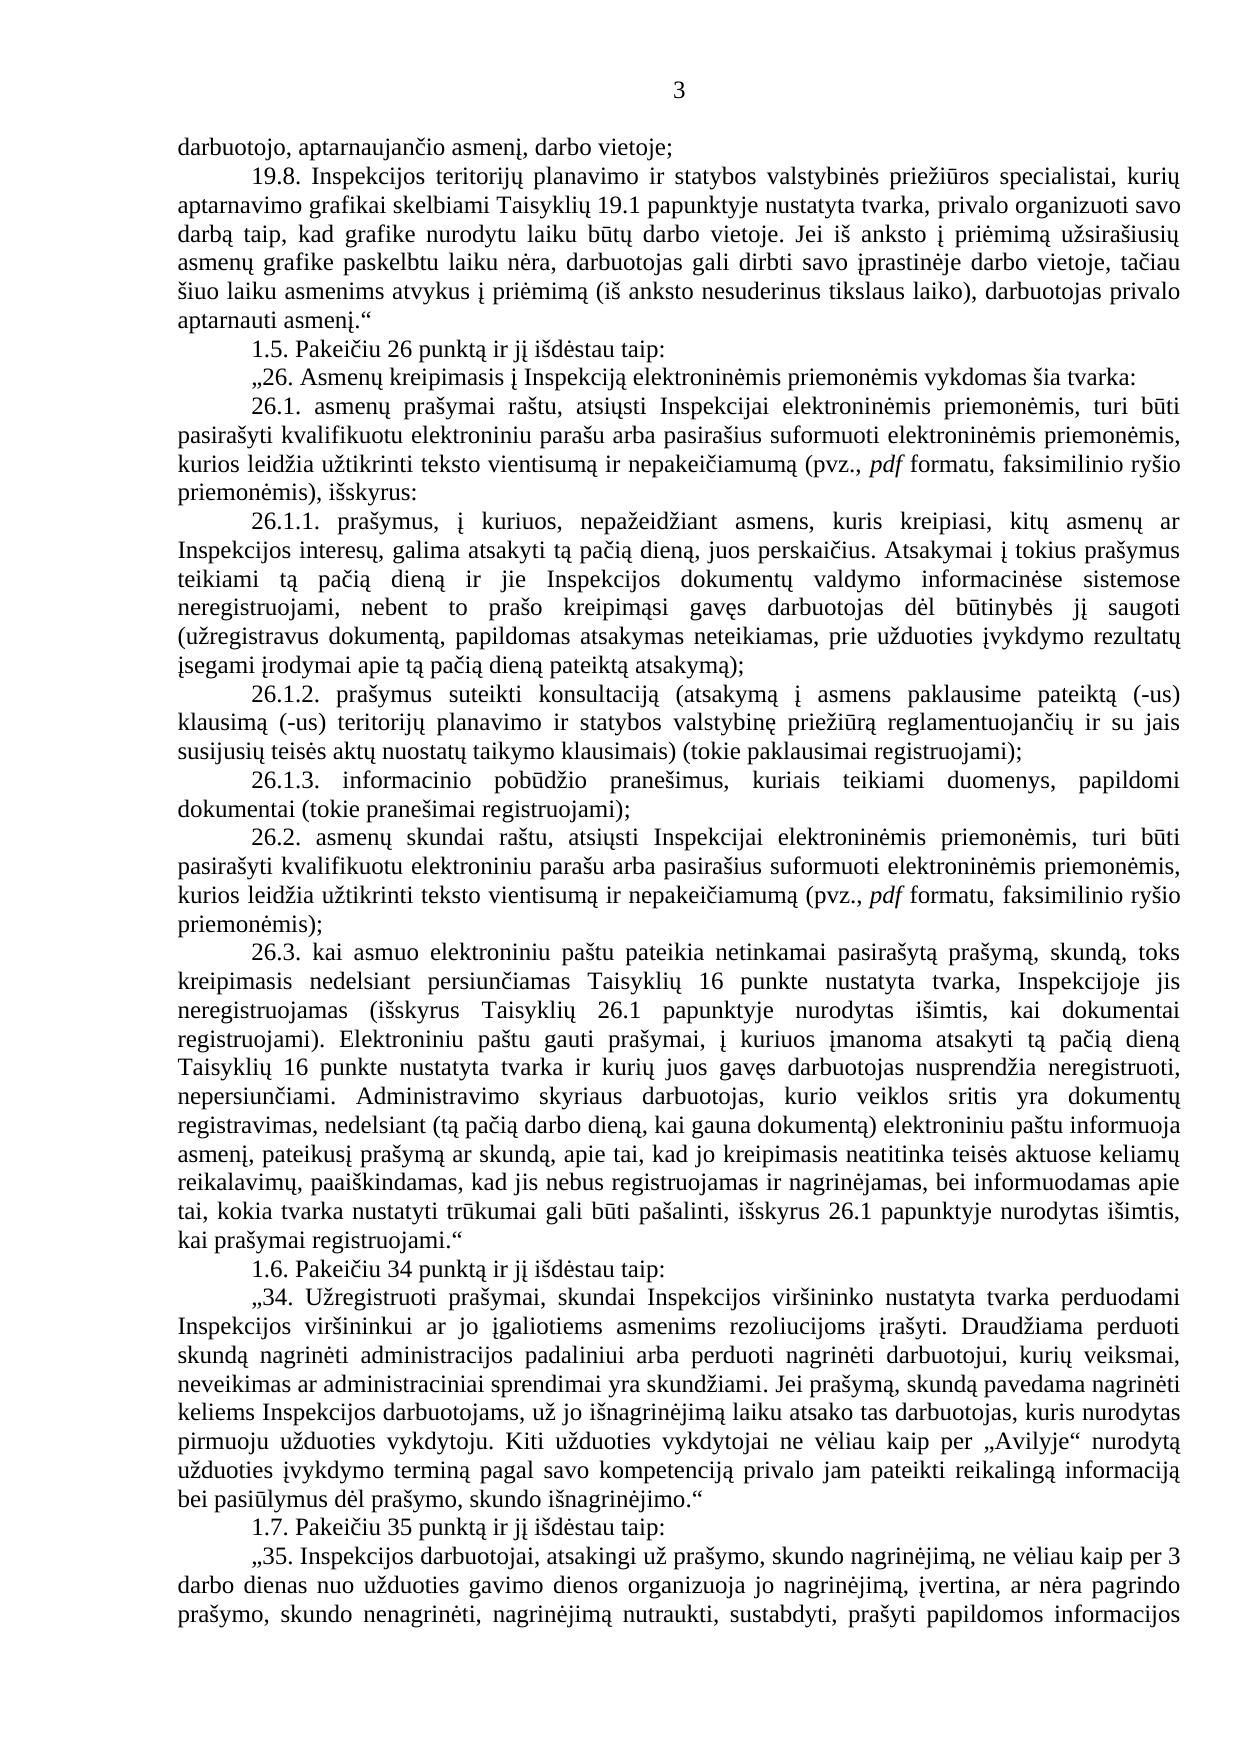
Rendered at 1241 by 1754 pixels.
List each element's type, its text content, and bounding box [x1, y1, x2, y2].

text 26.1.1. prašymus, į kuriuos, nepažeidžiant asmens, kuris kreipiasi, kitų asmenų ar Inspekcijos interesų, galima atsakyti tą pačią dieną, juos perskaičius. Atsakymai į tokius prašymus teikiami tą pačią dieną ir jie Inspekcijos dokumentų valdymo informacinėse sistemose neregistruojami, nebent to prašo kreipimąsi gavęs darbuotojas dėl būtinybės jį saugoti (užregistravus dokumentą, papildomas atsakymas neteikiamas, prie užduoties įvykdymo rezultatų įsegami įrodymai apie tą pačią dieną pateiktą atsakymą); [177, 506, 1181, 679]
text „26. Asmenų kreipimasis į Inspekciją elektroninėmis priemonėmis vykdomas šia tvarka: [177, 362, 1181, 391]
text 26.1.2. prašymus suteikti konsultaciją (atsakymą į asmens paklausime pateiktą (-us) klausimą (-us) teritorijų planavimo ir statybos valstybinę priežiūrą reglamentuojančių ir su jais susijusių teisės aktų nuostatų taikymo klausimais) (tokie paklausimai registruojami); [177, 679, 1181, 765]
text 26.3. kai asmuo elektroniniu paštu pateikia netinkamai pasirašytą prašymą, skundą, toks kreipimasis nedelsiant persiunčiamas Taisyklių 16 punkte nustatyta tvarka, Inspekcijoje jis neregistruojamas (išskyrus Taisyklių 26.1 papunktyje nurodytas išimtis, kai dokumentai registruojami). Elektroniniu paštu gauti prašymai, į kuriuos įmanoma atsakyti tą pačią dieną Taisyklių 16 punkte nustatyta tvarka ir kurių juos gavęs darbuotojas nusprendžia neregistruoti, nepersiunčiami. Administravimo skyriaus darbuotojas, kurio veiklos sritis yra dokumentų registravimas, nedelsiant (tą pačią darbo dieną, kai gauna dokumentą) elektroniniu paštu informuoja asmenį, pateikusį prašymą ar skundą, apie tai, kad jo kreipimasis neatitinka teisės aktuose keliamų reikalavimų, paaiškindamas, kad jis nebus registruojamas ir nagrinėjamas, bei informuodamas apie tai, kokia tvarka nustatyti trūkumai gali būti pašalinti, išskyrus 26.1 papunktyje nurodytas išimtis, kai prašymai registruojami.“ [177, 937, 1181, 1254]
text 19.8. Inspekcijos teritorijų planavimo ir statybos valstybinės priežiūros specialistai, kurių aptarnavimo grafikai skelbiami Taisyklių 19.1 papunktyje nustatyta tvarka, privalo organizuoti savo darbą taip, kad grafike nurodytu laiku būtų darbo vietoje. Jei iš anksto į priėmimą užsirašiusių asmenų grafike paskelbtu laiku nėra, darbuotojas gali dirbti savo įprastinėje darbo vietoje, tačiau šiuo laiku asmenims atvykus į priėmimą (iš anksto nesuderinus tikslaus laiko), darbuotojas privalo aptarnauti asmenį.“ [177, 161, 1181, 334]
text darbuotojo, aptarnaujančio asmenį, darbo vietoje; [177, 132, 1181, 161]
text 1.6. Pakeičiu 34 punktą ir jį išdėstau taip: [251, 1254, 1181, 1282]
text „34. Užregistruoti prašymai, skundai Inspekcijos viršininko nustatyta tvarka perduodami Inspekcijos viršininkui ar jo įgaliotiems asmenims rezoliucijoms įrašyti. Draudžiama perduoti skundą nagrinėti administracijos padaliniui arba perduoti nagrinėti darbuotojui, kurių veiksmai, neveikimas ar administraciniai sprendimai yra skundžiami. Jei prašymą, skundą pavedama nagrinėti keliems Inspekcijos darbuotojams, už jo išnagrinėjimą laiku atsako tas darbuotojas, kuris nurodytas pirmuoju užduoties vykdytoju. Kiti užduoties vykdytojai ne vėliau kaip per „Avilyje“ nurodytą užduoties įvykdymo terminą pagal savo kompetenciją privalo jam pateikti reikalingą informaciją bei pasiūlymus dėl prašymo, skundo išnagrinėjimo.“ [177, 1282, 1181, 1512]
text 26.1. asmenų prašymai raštu, atsiųsti Inspekcijai elektroninėmis priemonėmis, turi būti pasirašyti kvalifikuotu elektroniniu parašu arba pasirašius suformuoti elektroninėmis priemonėmis, kurios leidžia užtikrinti teksto vientisumą ir nepakeičiamumą (pvz., pdf formatu, faksimilinio ryšio priemonėmis), išskyrus: [177, 391, 1181, 506]
text 26.2. asmenų skundai raštu, atsiųsti Inspekcijai elektroninėmis priemonėmis, turi būti pasirašyti kvalifikuotu elektroniniu parašu arba pasirašius suformuoti elektroninėmis priemonėmis, kurios leidžia užtikrinti teksto vientisumą ir nepakeičiamumą (pvz., pdf formatu, faksimilinio ryšio priemonėmis); [177, 822, 1181, 937]
text 1.7. Pakeičiu 35 punktą ir jį išdėstau taip: [177, 1512, 1181, 1541]
text „35. Inspekcijos darbuotojai, atsakingi už prašymo, skundo nagrinėjimą, ne vėliau kaip per 3 darbo dienas nuo užduoties gavimo dienos organizuoja jo nagrinėjimą, įvertina, ar nėra pagrindo prašymo, skundo nenagrinėti, nagrinėjimą nutraukti, sustabdyti, prašyti papildomos informacijos [177, 1541, 1181, 1627]
text 1.5. Pakeičiu 26 punktą ir jį išdėstau taip: [251, 334, 1181, 362]
text 26.1.3. informacinio pobūdžio pranešimus, kuriais teikiami duomenys, papildomi dokumentai (tokie pranešimai registruojami); [177, 765, 1181, 822]
